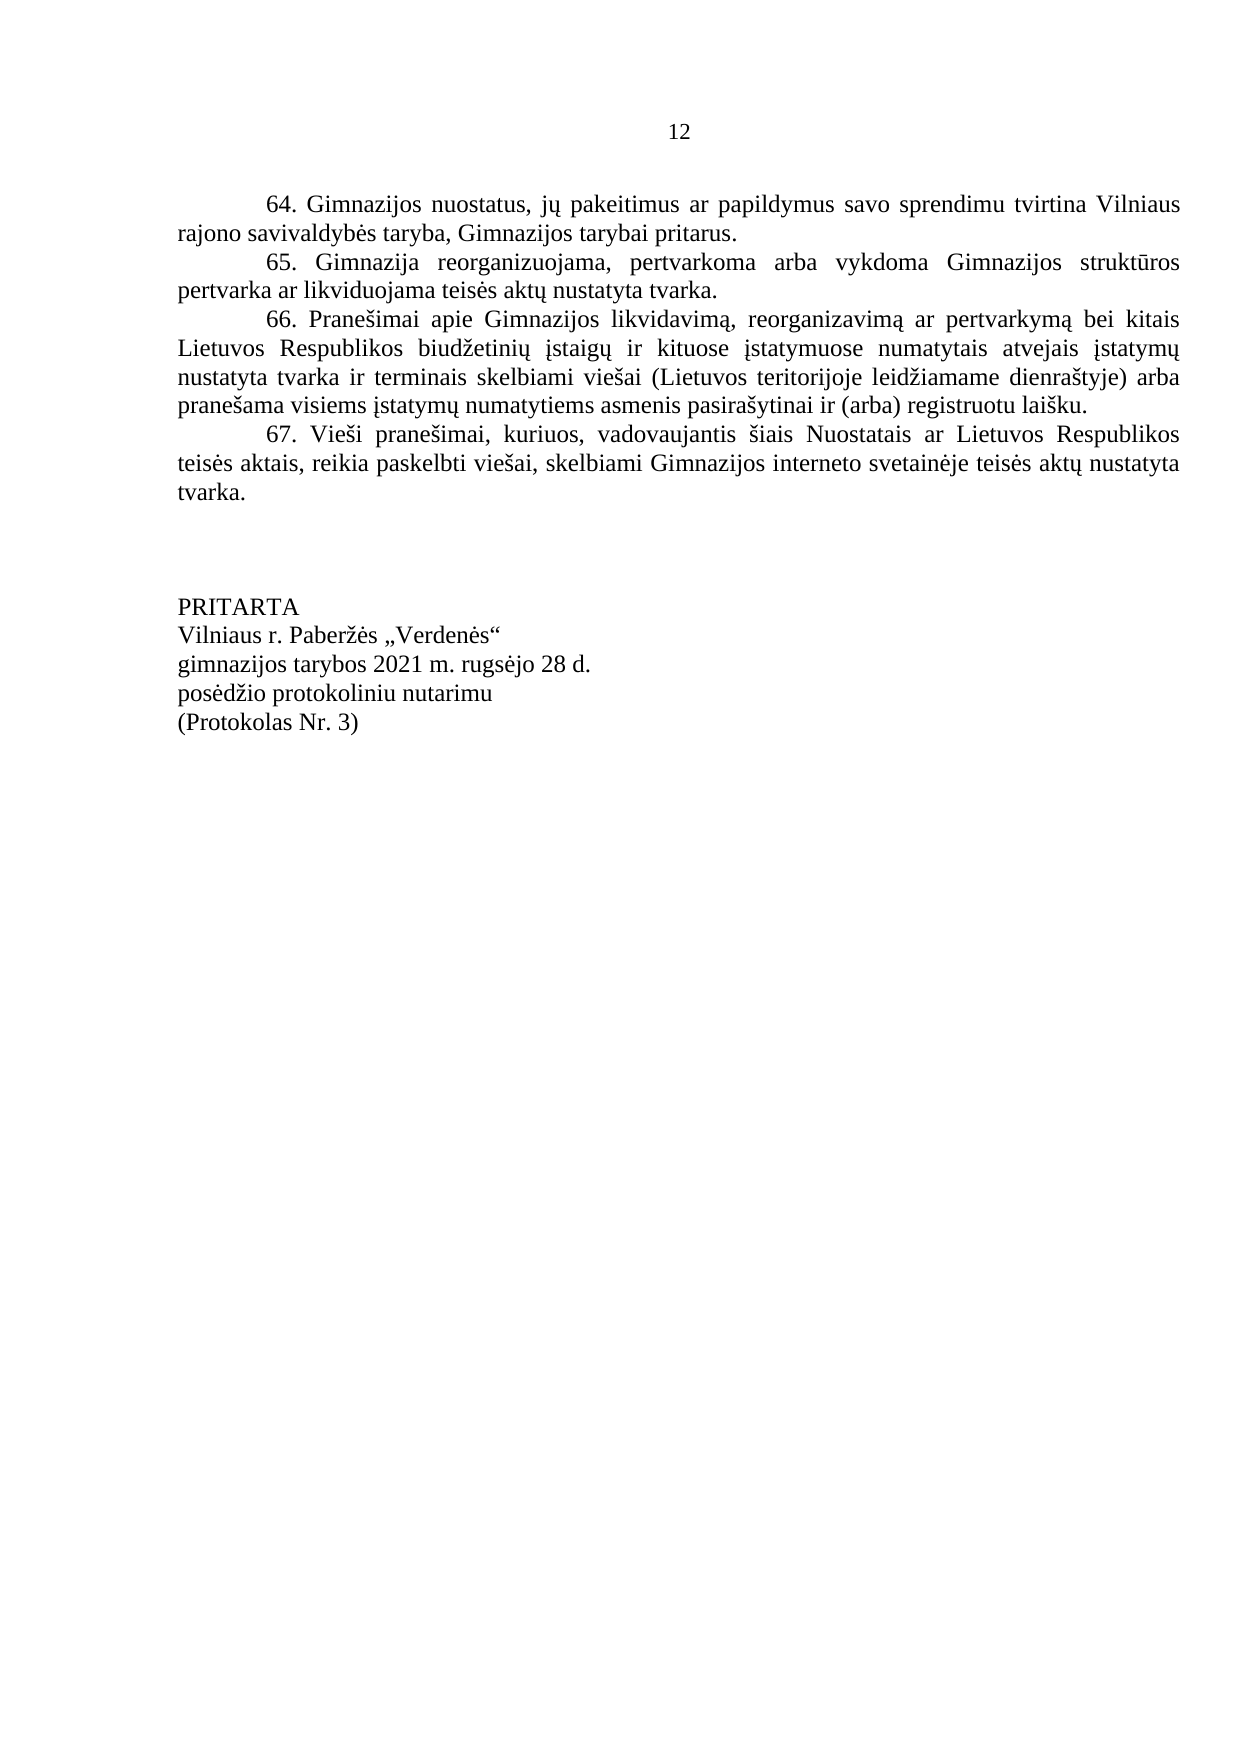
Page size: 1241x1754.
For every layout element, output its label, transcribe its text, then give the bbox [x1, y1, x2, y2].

text 67. Vieši pranešimai, kuriuos, vadovaujantis šiais Nuostatais ar Lietuvos Respublikos teisės aktais, reikia paskelbti viešai, skelbiami Gimnazijos interneto svetainėje teisės aktų nustatyta tvarka. [177, 419, 1181, 506]
text (Protokolas Nr. 3) [177, 707, 1181, 736]
text Vilniaus r. Paberžės „Verdenės“ [177, 621, 1181, 649]
text 64. Gimnazijos nuostatus, jų pakeitimus ar papildymus savo sprendimu tvirtina Vilniaus rajono savivaldybės taryba, Gimnazijos tarybai pritarus. [177, 189, 1181, 247]
text 65. Gimnazija reorganizuojama, pertvarkoma arba vykdoma Gimnazijos struktūros pertvarka ar likviduojama teisės aktų nustatyta tvarka. [177, 247, 1181, 304]
text posėdžio protokoliniu nutarimu [177, 678, 1181, 707]
text PRITARTA [177, 592, 1181, 621]
text gimnazijos tarybos 2021 m. rugsėjo 28 d. [177, 649, 1181, 678]
text 66. Pranešimai apie Gimnazijos likvidavimą, reorganizavimą ar pertvarkymą bei kitais Lietuvos Respublikos biudžetinių įstaigų ir kituose įstatymuose numatytais atvejais įstatymų nustatyta tvarka ir terminais skelbiami viešai (Lietuvos teritorijoje leidžiamame dienraštyje) arba pranešama visiems įstatymų numatytiems asmenis pasirašytinai ir (arba) registruotu laišku. [177, 304, 1181, 419]
